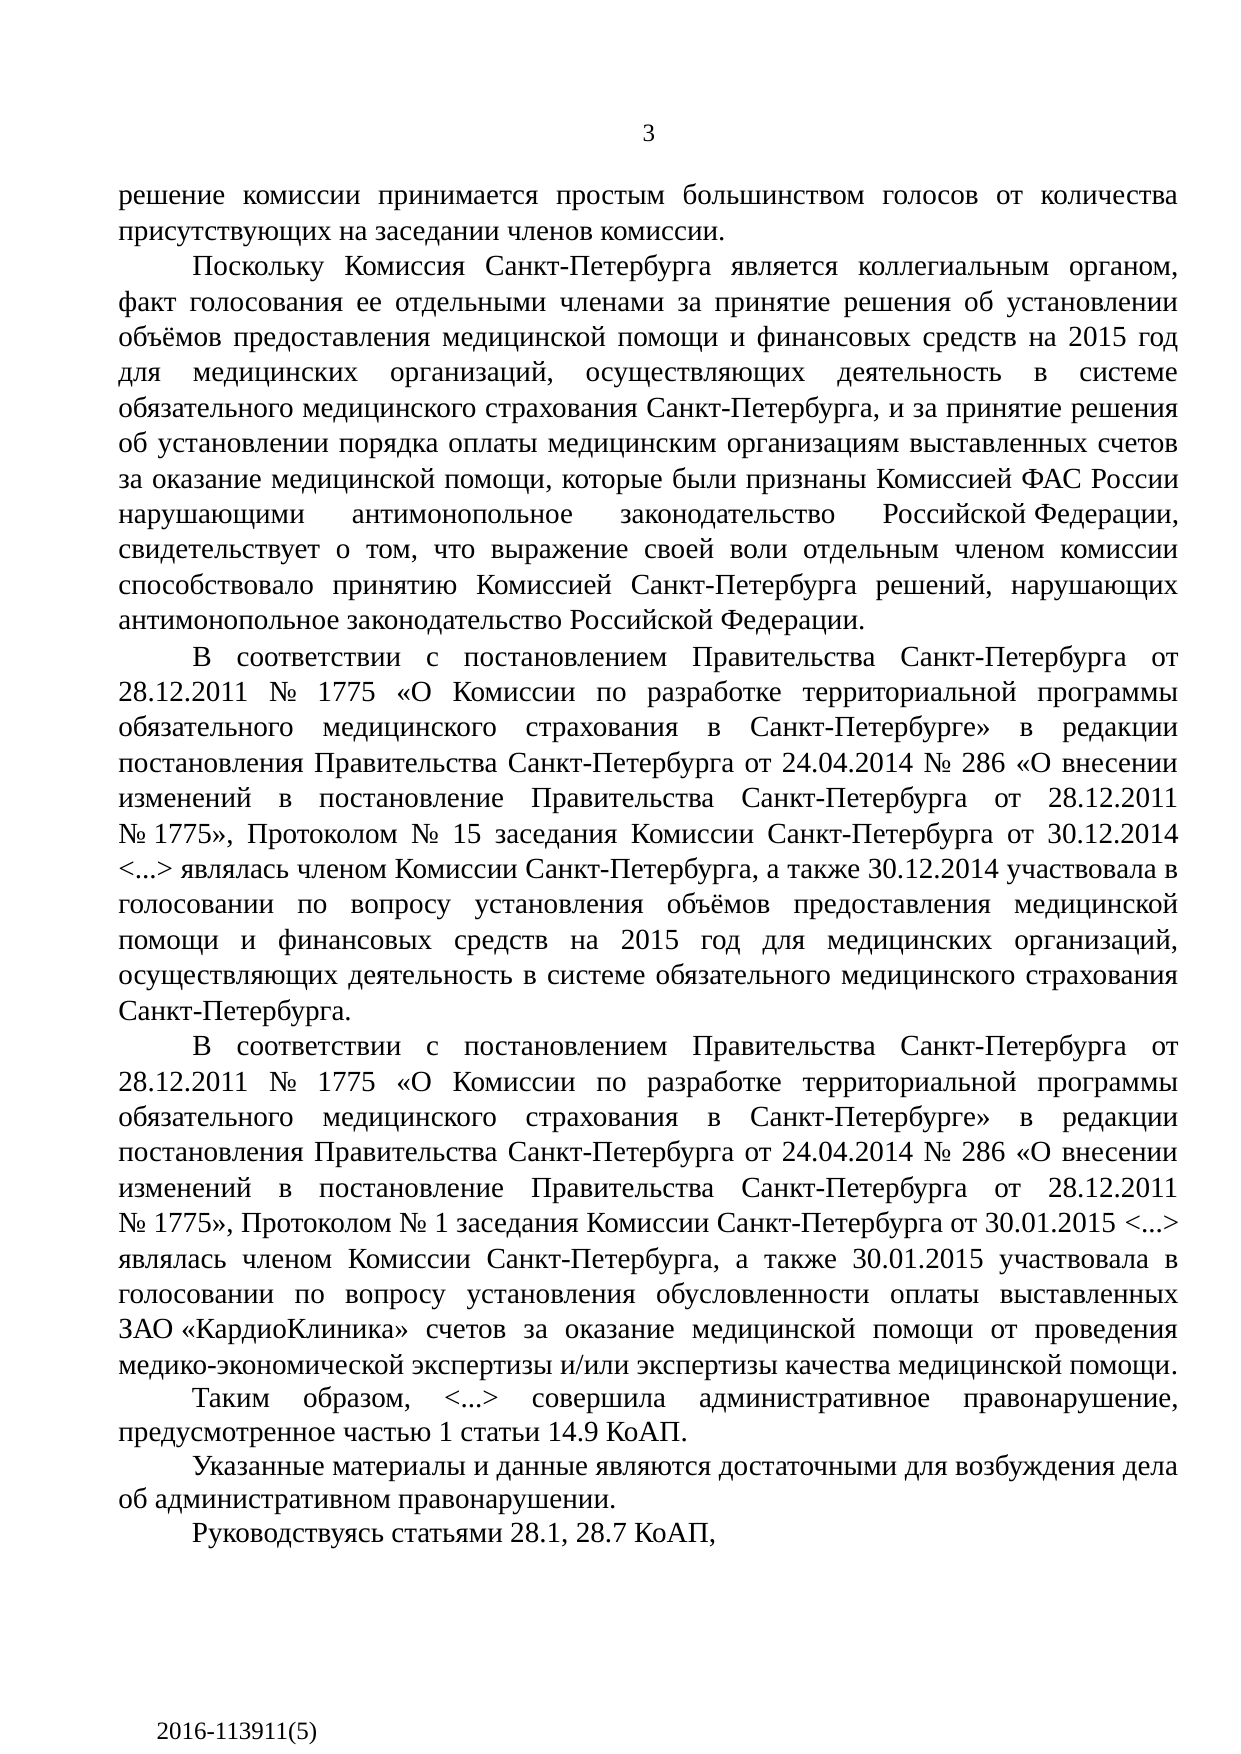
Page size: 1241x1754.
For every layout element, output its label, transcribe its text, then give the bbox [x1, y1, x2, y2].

text Поскольку Комиссия Санкт-Петербурга является коллегиальным органом, факт голосования ее отдельными членами за принятие решения об установлении объёмов предоставления медицинской помощи и финансовых средств на 2015 год для медицинских организаций, осуществляющих деятельность в системе обязательного медицинского страхования Санкт-Петербурга, и за принятие решения об установлении порядка оплаты медицинским организациям выставленных счетов за оказание медицинской помощи, которые были признаны Комиссией ФАС России нарушающими антимонопольное законодательство Российской Федерации, свидетельствует о том, что выражение своей воли отдельным членом комиссии способствовало принятию Комиссией Санкт-Петербурга решений, нарушающих антимонопольное законодательство Российской Федерации. [118, 247, 1179, 637]
text Таким образом, <...> совершила административное правонарушение, предусмотренное частью 1 статьи 14.9 КоАП. [118, 1381, 1179, 1448]
text Руководствуясь статьями 28.1, 28.7 КоАП, [118, 1515, 1179, 1548]
text решение комиссии принимается простым большинством голосов от количества присутствующих на заседании членов комиссии. [118, 176, 1179, 247]
text В соответствии с постановлением Правительства Санкт-Петербурга от 28.12.2011 № 1775 «О Комиссии по разработке территориальной программы обязательного медицинского страхования в Санкт-Петербурге» в редакции постановления Правительства Санкт-Петербурга от 24.04.2014 № 286 «О внесении изменений в постановление Правительства Санкт-Петербурга от 28.12.2011 № 1775», Протоколом № 1 заседания Комиссии Санкт-Петербурга от 30.01.2015 <...> являлась членом Комиссии Санкт-Петербурга, а также 30.01.2015 участвовала в голосовании по вопросу установления обусловленности оплаты выставленных ЗАО «КардиоКлиника» счетов за оказание медицинской помощи от проведения медико-экономической экспертизы и/или экспертизы качества медицинской помощи. [118, 1026, 1179, 1381]
text Указанные материалы и данные являются достаточными для возбуждения дела об административном правонарушении. [118, 1448, 1179, 1515]
text В соответствии с постановлением Правительства Санкт-Петербурга от 28.12.2011 № 1775 «О Комиссии по разработке территориальной программы обязательного медицинского страхования в Санкт-Петербурге» в редакции постановления Правительства Санкт-Петербурга от 24.04.2014 № 286 «О внесении изменений в постановление Правительства Санкт-Петербурга от 28.12.2011 № 1775», Протоколом № 15 заседания Комиссии Санкт-Петербурга от 30.12.2014 <...> являлась членом Комиссии Санкт-Петербурга, а также 30.12.2014 участвовала в голосовании по вопросу установления объёмов предоставления медицинской помощи и финансовых средств на 2015 год для медицинских организаций, осуществляющих деятельность в системе обязательного медицинского страхования Санкт-Петербурга. [118, 637, 1179, 1026]
